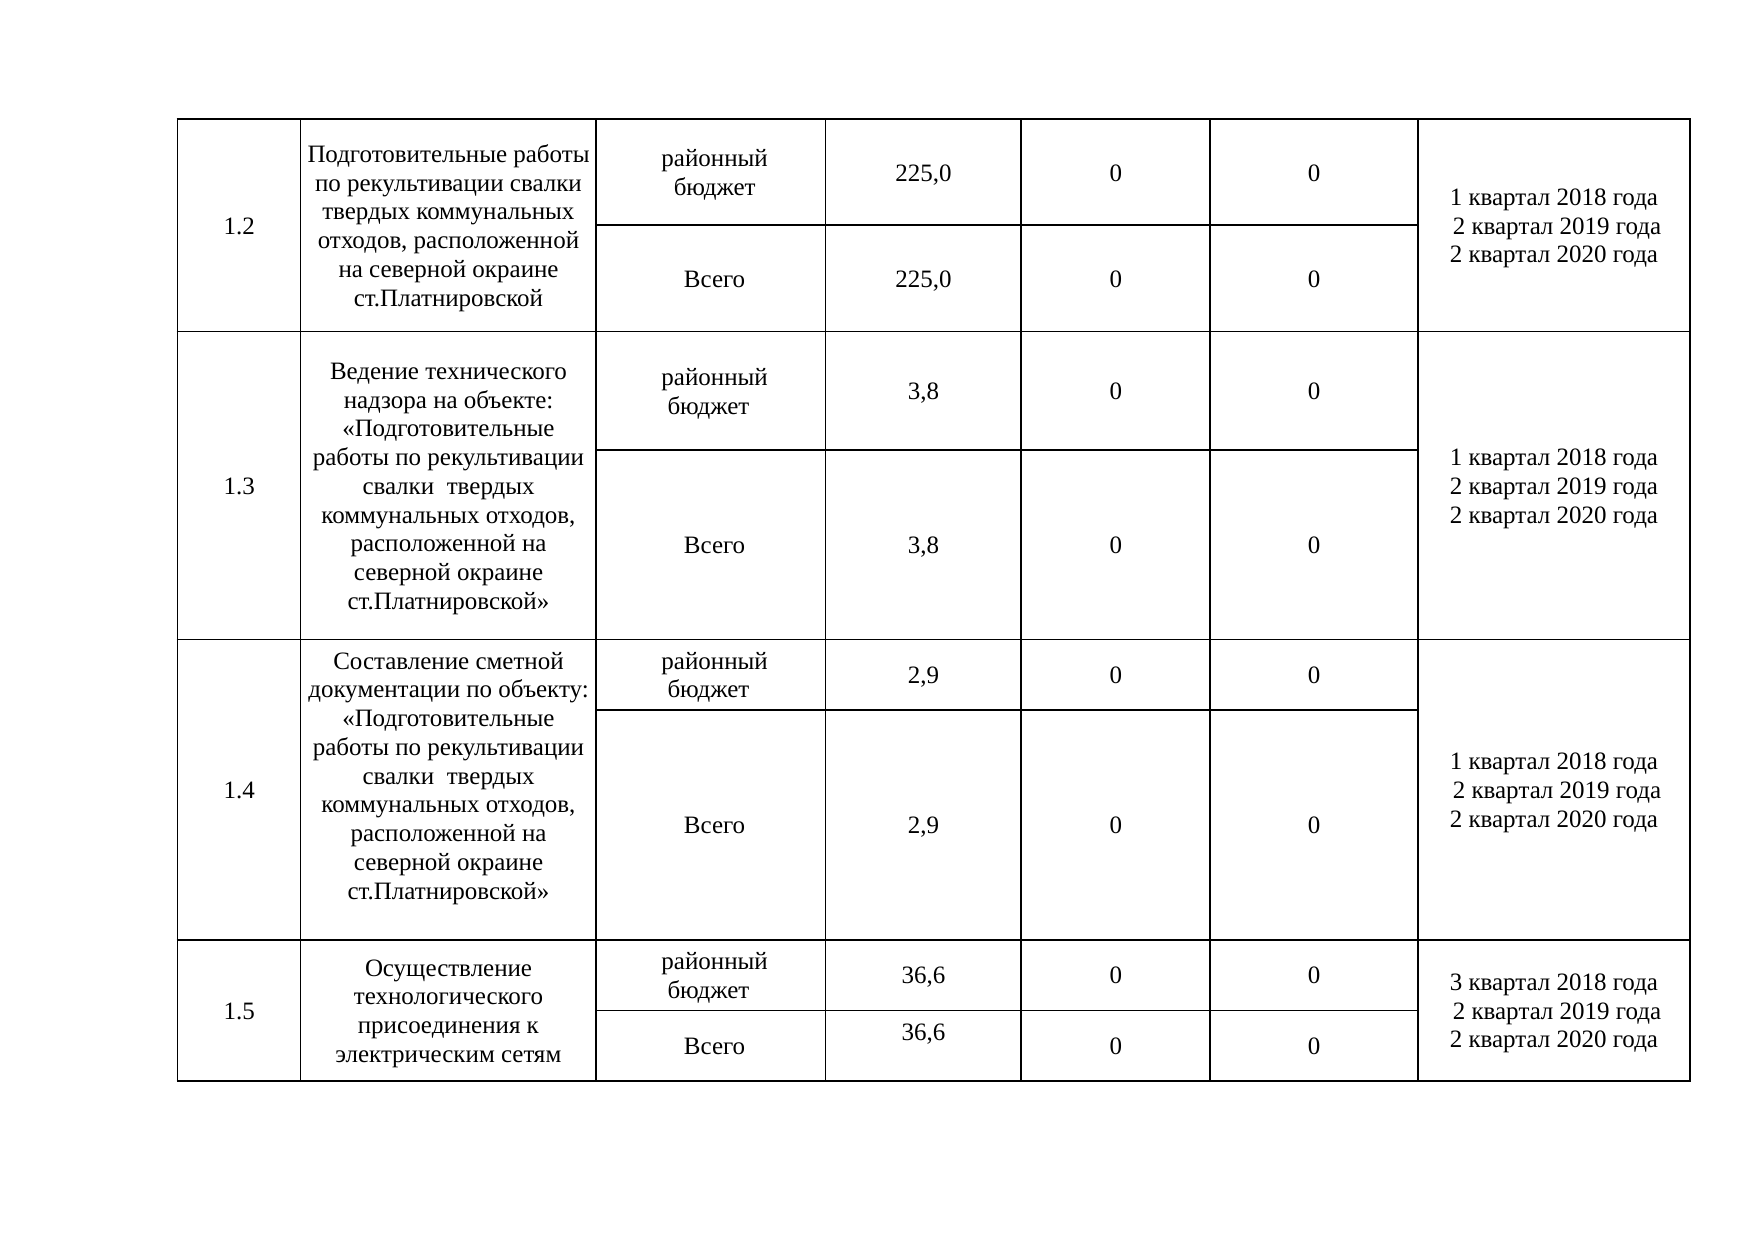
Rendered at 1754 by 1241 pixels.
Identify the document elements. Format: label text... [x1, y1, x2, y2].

table_cell 225,0 [826, 120, 1020, 224]
table_cell районный бюджет [597, 332, 825, 449]
table_cell 0 [1211, 1011, 1417, 1080]
table_cell 0 [1211, 941, 1417, 1009]
table_cell Всего [597, 451, 825, 638]
table_cell 0 [1022, 711, 1209, 939]
table_cell 2,9 [826, 711, 1020, 939]
table_cell 0 [1022, 640, 1209, 709]
table_cell 1 квартал 2018 года 2 квартал 2019 года 2 квартал 2020 года [1419, 332, 1689, 638]
table_cell 0 [1022, 226, 1209, 331]
table_cell 3 квартал 2018 года 2 квартал 2019 года 2 квартал 2020 года [1419, 941, 1689, 1080]
table_cell Осуществление технологического присоединения к электрическим сетям [301, 941, 595, 1080]
table_cell 1 квартал 2018 года 2 квартал 2019 года 2 квартал 2020 года [1419, 120, 1689, 331]
table_cell Всего [597, 226, 825, 331]
table_cell 1.2 [178, 120, 300, 331]
table_cell 0 [1022, 120, 1209, 224]
table_cell 225,0 [826, 226, 1020, 331]
table_cell 0 [1211, 226, 1417, 331]
table_cell 0 [1211, 451, 1417, 638]
table_cell 36,6 [826, 1011, 1020, 1080]
table_cell 0 [1022, 451, 1209, 638]
table_cell 1.3 [178, 332, 300, 638]
table_cell 0 [1022, 941, 1209, 1009]
table_cell 0 [1211, 711, 1417, 939]
table_cell Подготовительные работы по рекультивации свалки твердых коммунальных отходов, расположенной на северной окраине ст.Платнировской [301, 120, 595, 331]
table_cell районный бюджет [597, 640, 825, 709]
table_cell 1.5 [178, 941, 300, 1080]
table_cell Ведение технического надзора на объекте: «Подготовительные работы по рекультивации свалки твердых коммунальных отходов, расположенной на северной окраине ст.Платнировской» [301, 332, 595, 638]
table_cell 1.4 [178, 640, 300, 939]
table_cell 3,8 [826, 332, 1020, 449]
table_cell 3,8 [826, 451, 1020, 638]
table_cell 1 квартал 2018 года 2 квартал 2019 года 2 квартал 2020 года [1419, 640, 1689, 939]
table_cell 36,6 [826, 941, 1020, 1009]
table_cell 0 [1211, 332, 1417, 449]
table_cell 2,9 [826, 640, 1020, 709]
table_cell районный бюджет [597, 120, 825, 224]
table_cell 0 [1211, 640, 1417, 709]
table_cell 0 [1211, 120, 1417, 224]
table_cell 0 [1022, 332, 1209, 449]
table_cell 0 [1022, 1011, 1209, 1080]
table_cell районный бюджет [597, 941, 825, 1009]
table_cell Составление сметной документации по объекту: «Подготовительные работы по рекультивации свалки твердых коммунальных отходов, расположенной на северной окраине ст.Платнировской» [301, 640, 595, 939]
table_cell Всего [597, 711, 825, 939]
table_cell Всего [597, 1011, 825, 1080]
